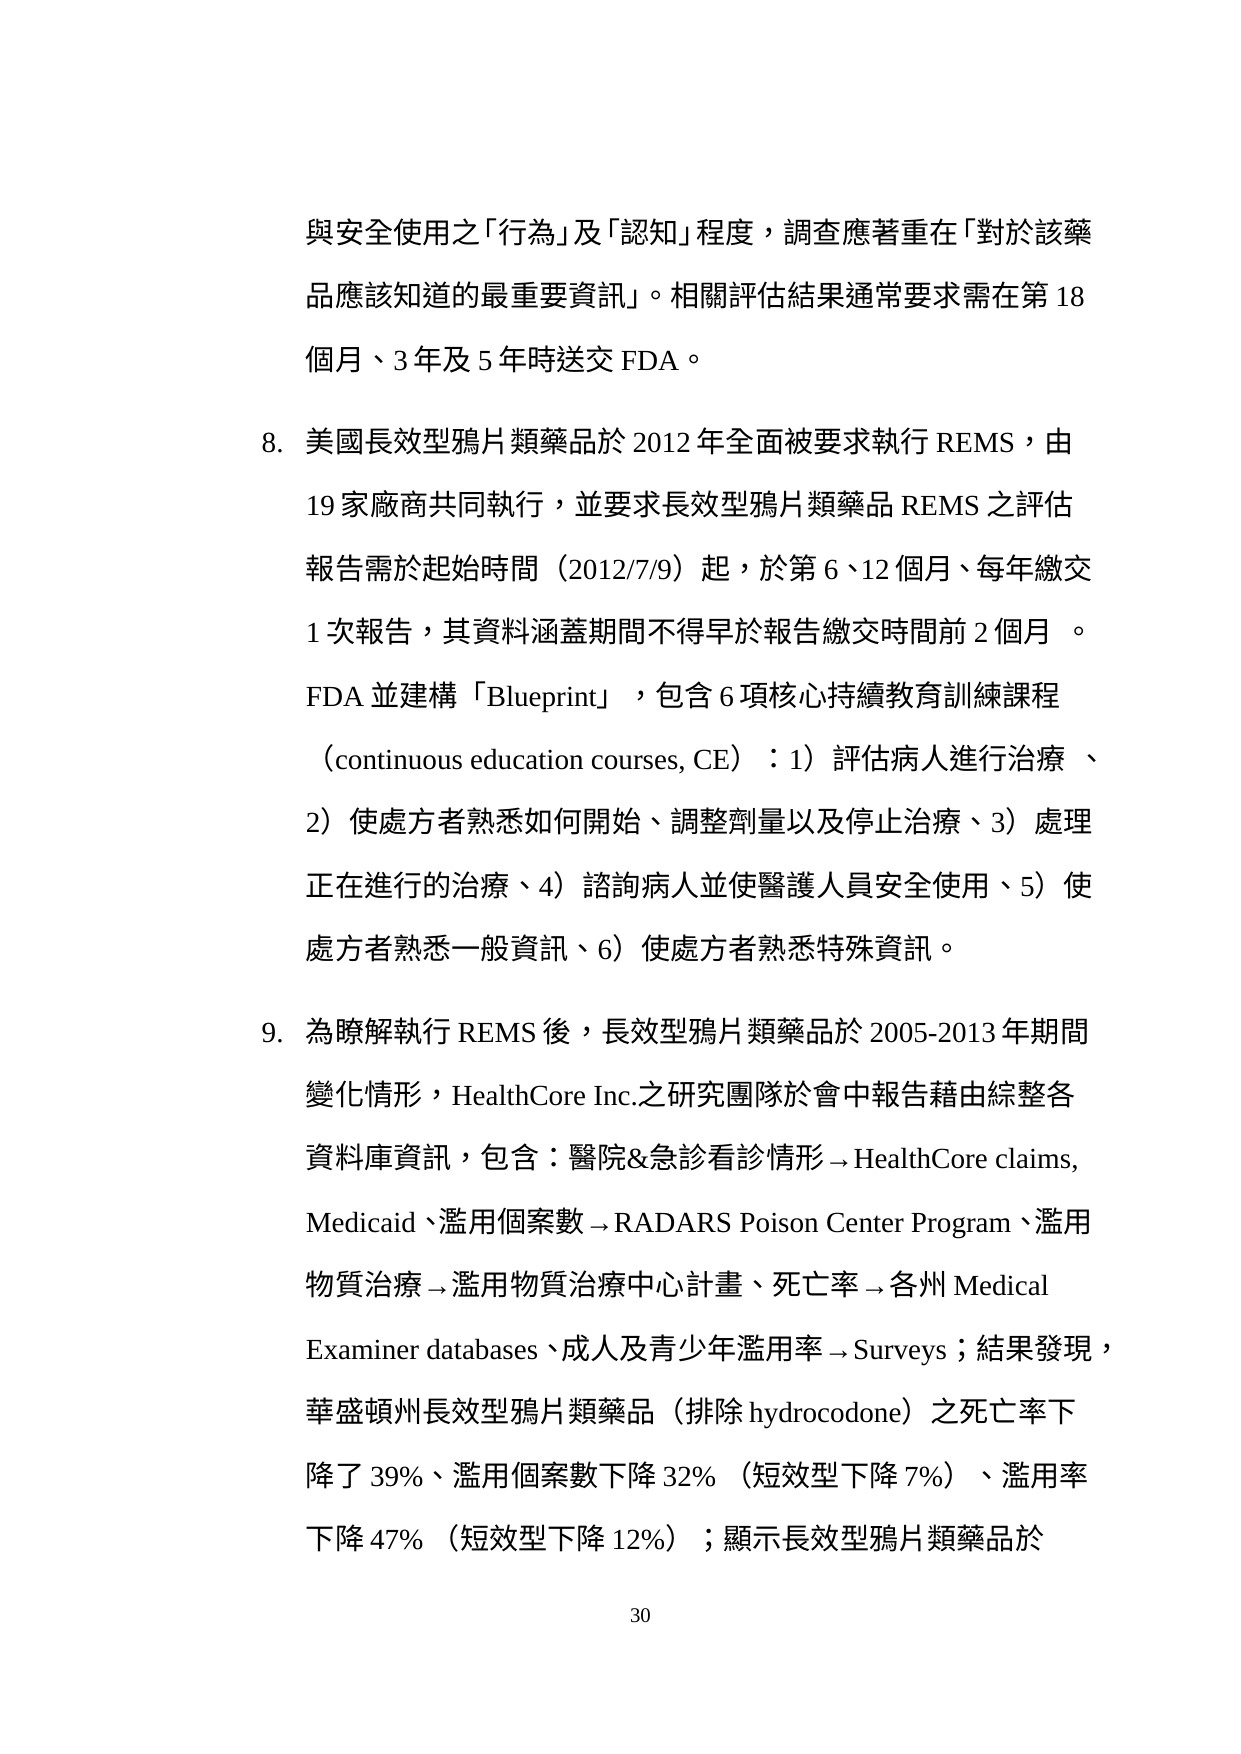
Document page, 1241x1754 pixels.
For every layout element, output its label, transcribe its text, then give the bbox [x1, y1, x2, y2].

list 與安全使用之「行為」及「認知」程度，調查應著重在「對於該藥品應該知道的最重要資訊」。相關評估結果通常要求需在第18個月、3年及5年時送交FDA。 [261, 209, 1093, 378]
list 為瞭解執行REMS後，長效型鴉片類藥品於2005-2013年期間變化情形，HealthCore Inc.之研究團隊於會中報告藉由綜整各資料庫資訊，包含：醫院&急診看診情形→HealthCore claims, Medicaid、濫用個案數→RADARS Poison Center Program、濫用物質治療→濫用物質治療中心計畫、死亡率→各州Medical Examiner databases、成人及青少年濫用率→Surveys；結果發現，華盛頓州長效型鴉片類藥品（排除hydrocodone）之死亡率下降了39%、濫用個案數下降32% （短效型下降7%）、濫用率下降47% （短效型下降12%）；顯示長效型鴉片類藥品於REMS執行後，其濫用、成癮及死亡率皆顯著下降。 [261, 1008, 1093, 1558]
list 美國長效型鴉片類藥品於2012年全面被要求執行REMS，由19家廠商共同執行，並要求長效型鴉片類藥品REMS之評估報告需於起始時間（2012/7/9）起，於第6、12個月、每年繳交1次報告，其資料涵蓋期間不得早於報告繳交時間前2個月。FDA並建構「Blueprint」，包含6項核心持續教育訓練課程 （continuous education courses, CE）：1）評估病人進行治療、2）使處方者熟悉如何開始、調整劑量以及停止治療、3）處理正在進行的治療、4）諮詢病人並使醫護人員安全使用、5）使處方者熟悉一般資訊、6）使處方者熟悉特殊資訊。 [261, 418, 1093, 968]
